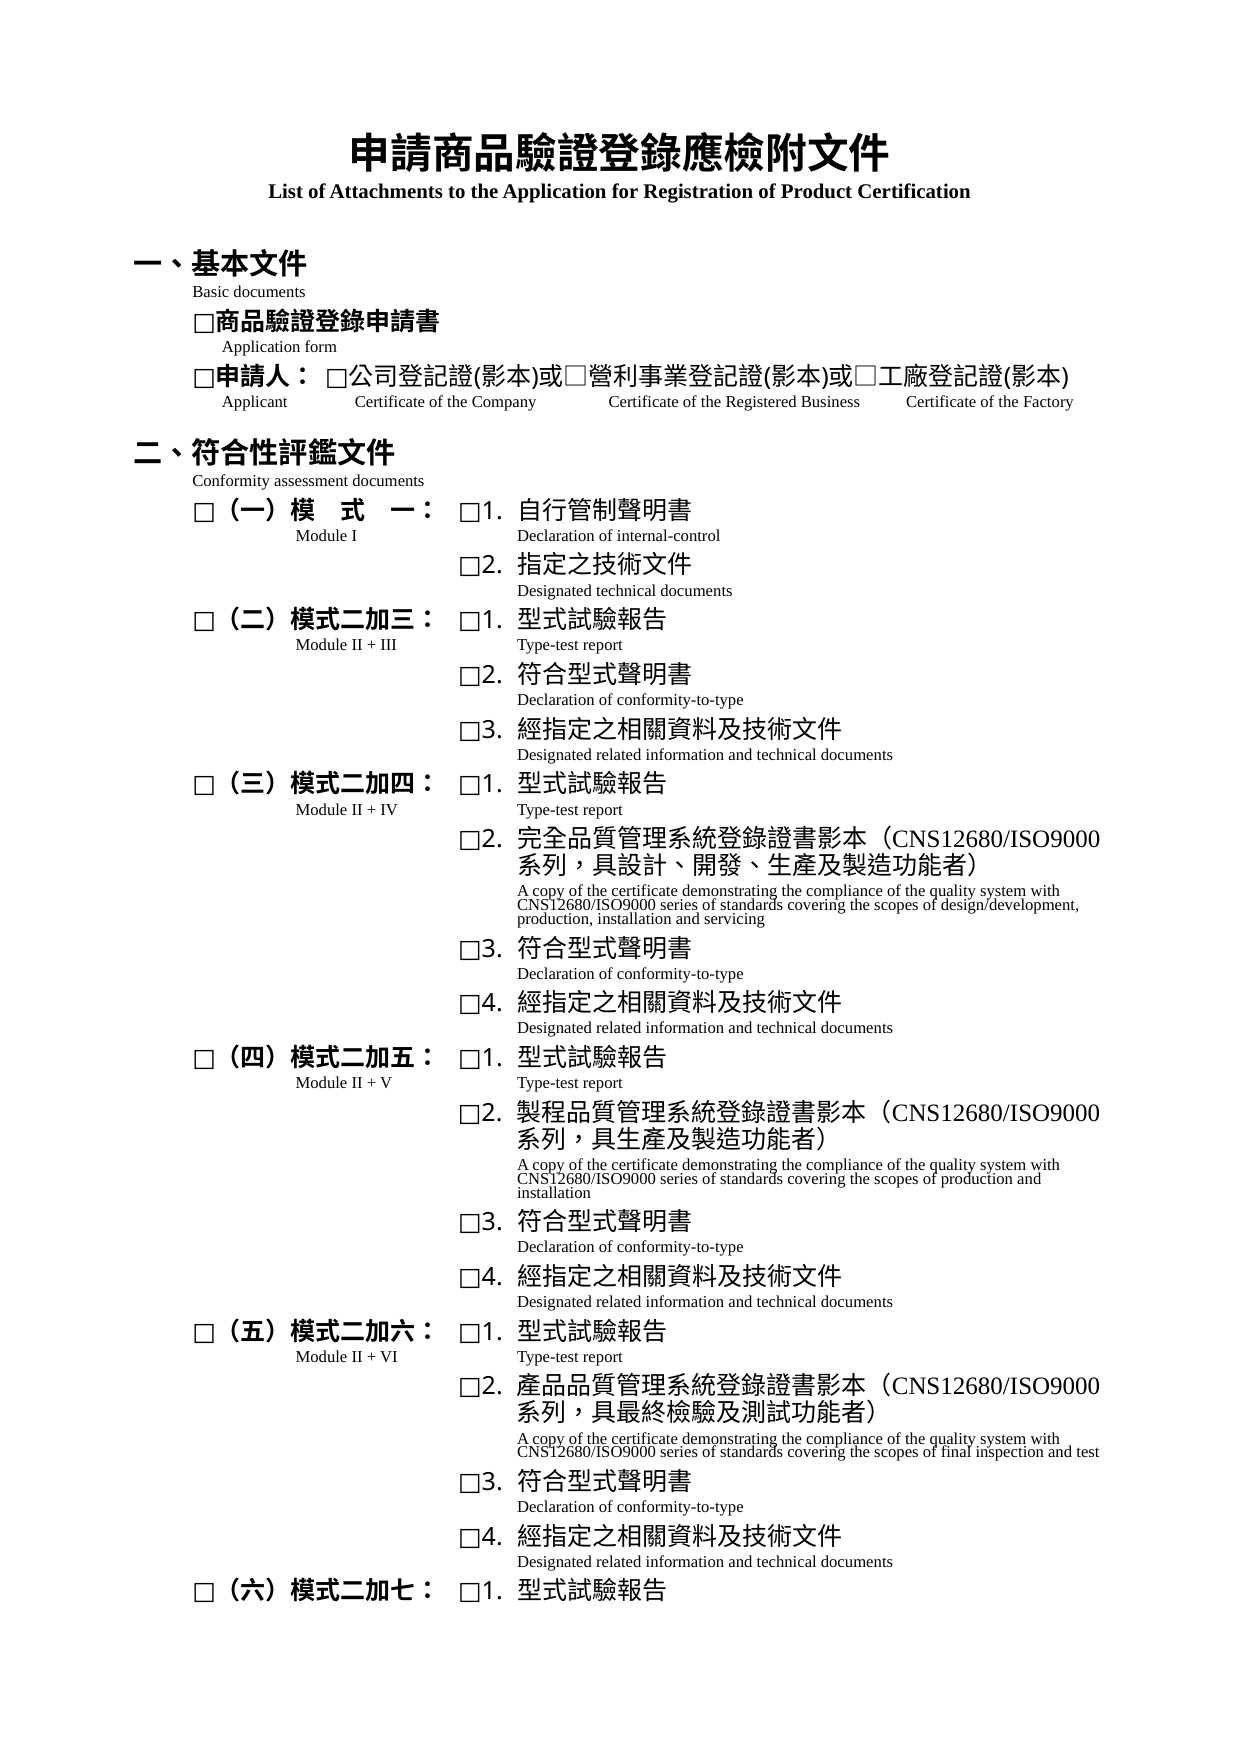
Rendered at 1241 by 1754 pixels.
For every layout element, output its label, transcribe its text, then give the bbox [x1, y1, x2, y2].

text 一、基本文件 [133, 241, 1106, 283]
subtitle List of Attachments to the Application for Registration of Product Certification [133, 180, 1106, 203]
text Application form [222, 338, 1106, 356]
text Basic documents [192, 283, 1106, 301]
text Declaration of conformity-to-type [133, 964, 1106, 983]
text □（二）模式二加三： □1. 型式試驗報告 [192, 600, 1106, 636]
text □商品驗證登錄申請書 [192, 301, 1106, 338]
text □申請人： □公司登記證(影本)或□營利事業登記證(影本)或□工廠登記證(影本) [192, 356, 1106, 392]
text Declaration of conformity-to-type [517, 1238, 1106, 1256]
text Module II + IV Type-test report [295, 800, 1106, 818]
text □4. 經指定之相關資料及技術文件 [458, 1256, 1106, 1293]
text 二、符合性評鑑文件 [133, 429, 1106, 472]
text □（三）模式二加四： □1. 型式試驗報告 [192, 764, 1106, 800]
text □3. 符合型式聲明書 [133, 928, 1106, 964]
text Declaration of conformity-to-type [517, 1498, 1106, 1516]
text □4. 經指定之相關資料及技術文件 [458, 1516, 1106, 1552]
text Module II + VI Type-test report [295, 1347, 1106, 1366]
text Module II + III Type-test report [295, 636, 1141, 654]
text □2. 完全品質管理系統登錄證書影本（CNS12680/ISO9000 系列，具設計、開發、生產及製造功能者） [369, 818, 1106, 882]
text □（六）模式二加七： □1. 型式試驗報告 [192, 1571, 1106, 1607]
text □2. 製程品質管理系統登錄證書影本（CNS12680/ISO9000系列，具生產及製造功能者） [458, 1092, 1106, 1156]
text □2. 指定之技術文件 [458, 545, 1106, 581]
text □（五）模式二加六： □1. 型式試驗報告 [192, 1311, 1106, 1347]
text □2. 產品品質管理系統登錄證書影本（CNS12680/ISO9000系列，具最終檢驗及測試功能者） [133, 1366, 1106, 1429]
text □3. 符合型式聲明書 [458, 1202, 1106, 1238]
text □3. 經指定之相關資料及技術文件 [133, 709, 1106, 745]
text Designated related information and technical documents [133, 745, 1106, 764]
text A copy of the certificate demonstrating the compliance of the quality system with CNS12680/ISO9000 series of standards covering the scopes of final inspection and test [133, 1429, 1106, 1461]
text □（一）模 式 一： □1. 自行管制聲明書 [192, 490, 1106, 527]
text Declaration of conformity-to-type [192, 691, 1106, 709]
text Module II + V Type-test report [295, 1074, 1106, 1092]
text A copy of the certificate demonstrating the compliance of the quality system with CNS12680/ISO9000 series of standards covering the scopes of design/development, production, installation and servicing [517, 882, 1106, 928]
text Designated technical documents [517, 581, 1106, 600]
text □4. 經指定之相關資料及技術文件 [133, 983, 1106, 1019]
text A copy of the certificate demonstrating the compliance of the quality system with CNS12680/ISO9000 series of standards covering the scopes of production and installation [133, 1156, 1106, 1202]
text □3. 符合型式聲明書 [458, 1461, 1106, 1498]
text Designated related information and technical documents [517, 1293, 1106, 1311]
text Conformity assessment documents [192, 472, 1106, 490]
text Designated related information and technical documents [133, 1019, 1106, 1037]
text 申請商品驗證登錄應檢附文件 [133, 120, 1106, 180]
text □2. 符合型式聲明書 [133, 654, 1106, 691]
text Module I Declaration of internal-control [295, 527, 1106, 545]
text Applicant Certificate of the Company Certificate of the Registered Business Certificate of the Factory [222, 392, 1106, 411]
text Designated related information and technical documents [517, 1552, 1106, 1571]
text □（四）模式二加五： □1. 型式試驗報告 [192, 1037, 1106, 1074]
